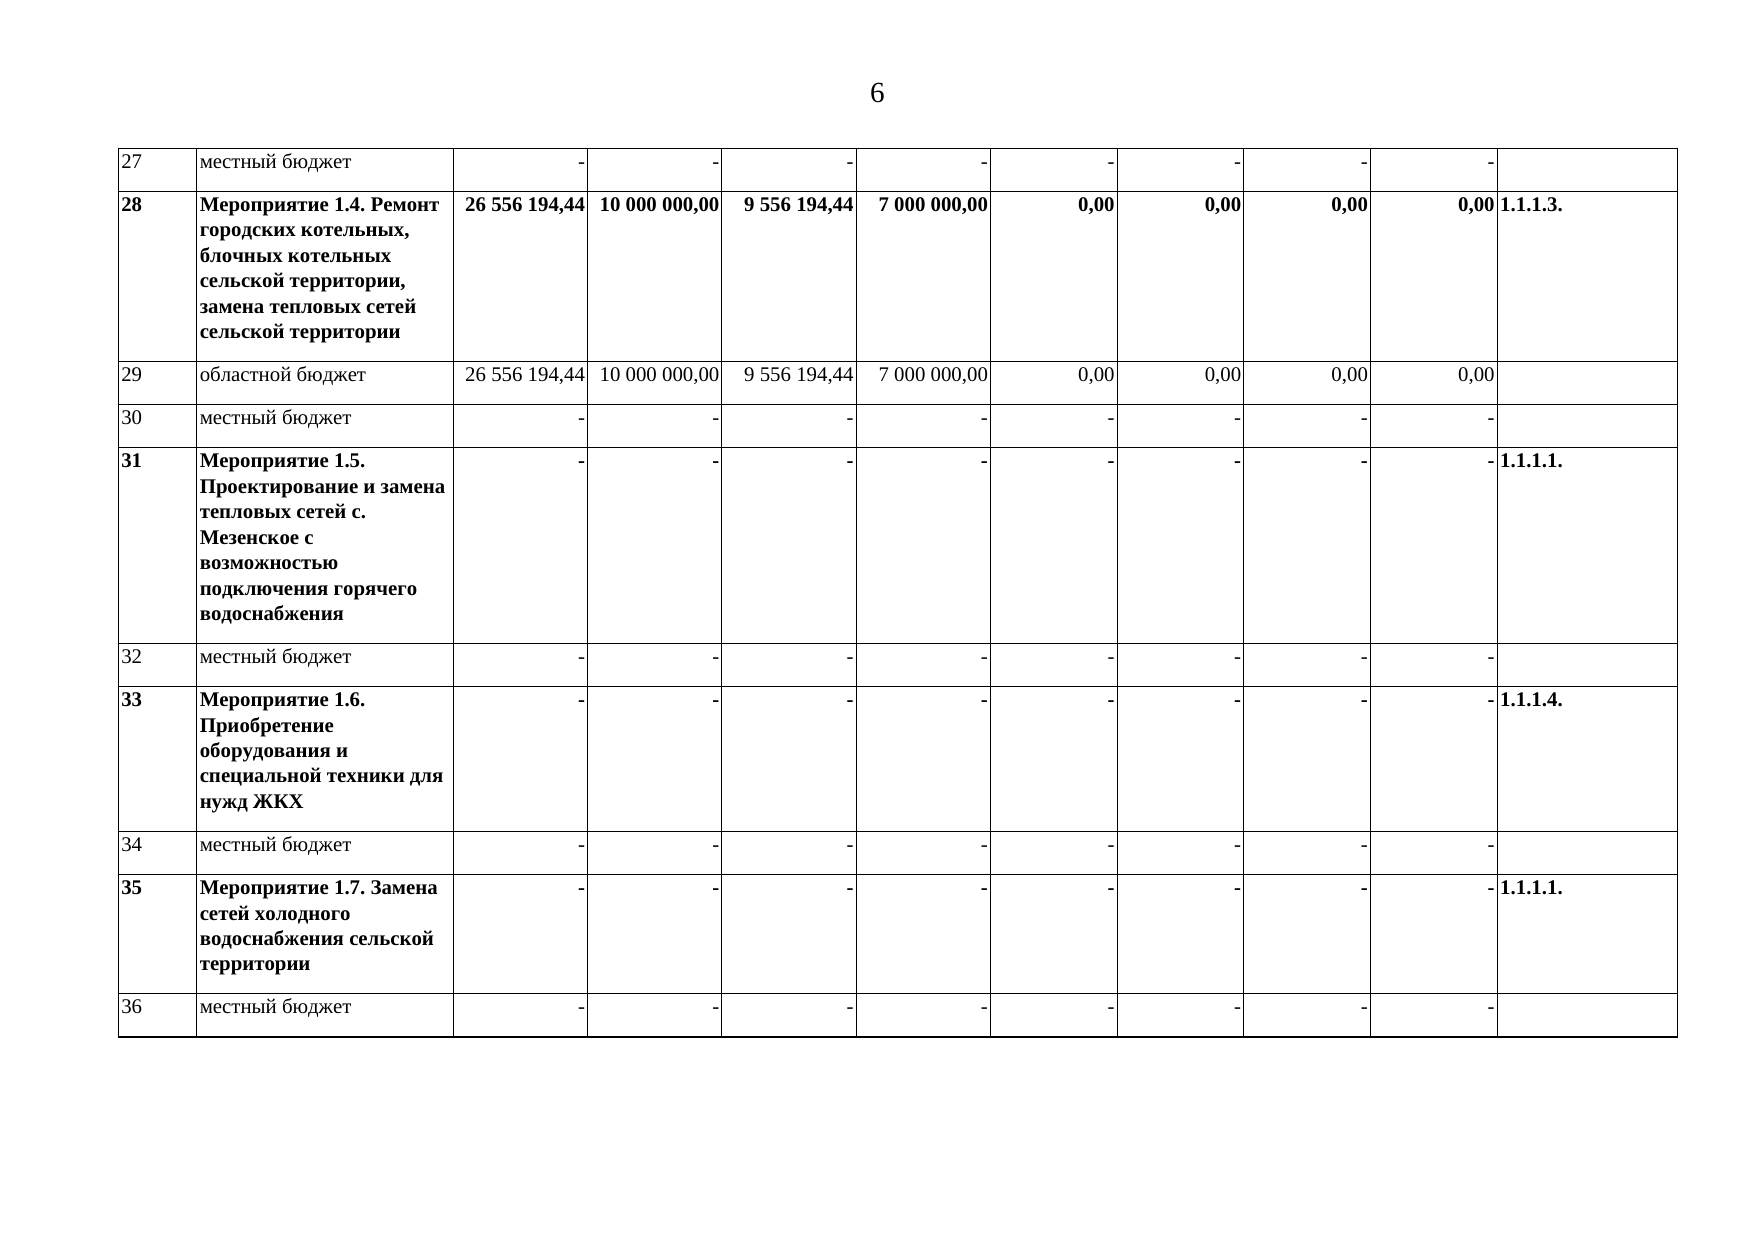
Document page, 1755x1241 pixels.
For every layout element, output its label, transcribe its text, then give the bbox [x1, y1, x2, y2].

table_cell Мероприятие 1.6. Приобретение оборудования и специальной техники для нужд ЖКХ [197, 687, 453, 831]
table_cell местный бюджет [197, 832, 453, 874]
table_cell - [1118, 687, 1243, 831]
table_cell - [1244, 687, 1370, 831]
table_cell местный бюджет [197, 405, 453, 447]
table_cell [1498, 362, 1677, 404]
table_cell - [722, 405, 856, 447]
table_cell - [722, 994, 856, 1036]
table_cell 26 556 194,44 [454, 362, 587, 404]
table_cell - [1371, 405, 1497, 447]
table_cell - [1118, 875, 1243, 993]
table_cell - [1371, 832, 1497, 874]
table_cell 0,00 [991, 192, 1117, 361]
table_cell - [454, 875, 587, 993]
table_cell Мероприятие 1.5. Проектирование и замена тепловых сетей с. Мезенское с возможностью подключения горячего водоснабжения [197, 448, 453, 643]
table_cell - [1118, 405, 1243, 447]
table_cell местный бюджет [197, 644, 453, 686]
table_cell 32 [119, 644, 196, 686]
table_cell 0,00 [1244, 362, 1370, 404]
table_cell - [1371, 687, 1497, 831]
table_cell - [722, 149, 856, 191]
table_cell - [1244, 994, 1370, 1036]
table_cell - [722, 875, 856, 993]
table_cell - [991, 448, 1117, 643]
table_cell 0,00 [1118, 362, 1243, 404]
table_cell - [991, 687, 1117, 831]
table_cell 36 [119, 994, 196, 1036]
table_cell - [1371, 875, 1497, 993]
table_cell - [588, 687, 721, 831]
table_cell [1498, 149, 1677, 191]
table_cell - [1118, 832, 1243, 874]
table_cell 29 [119, 362, 196, 404]
table_cell - [857, 832, 990, 874]
table_cell 35 [119, 875, 196, 993]
table_cell - [454, 644, 587, 686]
table_cell - [454, 149, 587, 191]
table_cell [1498, 994, 1677, 1036]
table_cell местный бюджет [197, 149, 453, 191]
table_cell - [588, 448, 721, 643]
table_cell - [991, 994, 1117, 1036]
table_cell - [1371, 448, 1497, 643]
table_cell 33 [119, 687, 196, 831]
table_cell - [991, 405, 1117, 447]
table_cell 7 000 000,00 [857, 192, 990, 361]
table_cell - [588, 644, 721, 686]
table_cell 0,00 [1244, 192, 1370, 361]
table_cell - [991, 875, 1117, 993]
table_cell - [991, 644, 1117, 686]
table_cell - [857, 875, 990, 993]
table_cell 10 000 000,00 [588, 362, 721, 404]
table_cell - [857, 644, 990, 686]
table_cell - [1371, 994, 1497, 1036]
table_cell - [722, 644, 856, 686]
table_cell - [991, 832, 1117, 874]
table_cell - [588, 994, 721, 1036]
table_cell - [454, 687, 587, 831]
table_cell 1.1.1.1. [1498, 448, 1677, 643]
table_cell областной бюджет [197, 362, 453, 404]
table_cell - [857, 149, 990, 191]
table_cell - [1244, 832, 1370, 874]
table_cell - [454, 994, 587, 1036]
table_cell - [1244, 448, 1370, 643]
table_cell - [1244, 149, 1370, 191]
table_cell Мероприятие 1.7. Замена сетей холодного водоснабжения сельской территории [197, 875, 453, 993]
table_cell 0,00 [1118, 192, 1243, 361]
table_cell [1498, 644, 1677, 686]
table_cell - [1371, 149, 1497, 191]
table_cell - [454, 832, 587, 874]
table_cell 1.1.1.3. [1498, 192, 1677, 361]
table_cell - [588, 149, 721, 191]
table_cell 9 556 194,44 [722, 362, 856, 404]
table_cell - [1244, 875, 1370, 993]
table_cell 0,00 [1371, 192, 1497, 361]
table_cell - [1244, 644, 1370, 686]
table_cell [1498, 832, 1677, 874]
table_cell - [588, 405, 721, 447]
table_cell 0,00 [1371, 362, 1497, 404]
table_cell - [454, 405, 587, 447]
table_cell 10 000 000,00 [588, 192, 721, 361]
table_cell - [454, 448, 587, 643]
table_cell - [1371, 644, 1497, 686]
table_cell 9 556 194,44 [722, 192, 856, 361]
table_cell 1.1.1.4. [1498, 687, 1677, 831]
table_cell 28 [119, 192, 196, 361]
table_cell 31 [119, 448, 196, 643]
table_cell - [588, 832, 721, 874]
table_cell [1498, 405, 1677, 447]
table_cell 27 [119, 149, 196, 191]
table_cell местный бюджет [197, 994, 453, 1036]
table_cell - [857, 994, 990, 1036]
table_cell 30 [119, 405, 196, 447]
table_cell - [588, 875, 721, 993]
table_cell - [857, 448, 990, 643]
table_cell 1.1.1.1. [1498, 875, 1677, 993]
table_cell 7 000 000,00 [857, 362, 990, 404]
table_cell - [1118, 149, 1243, 191]
table_cell - [1118, 644, 1243, 686]
table_cell - [1118, 994, 1243, 1036]
table_cell - [1118, 448, 1243, 643]
table_cell 0,00 [991, 362, 1117, 404]
table_cell 26 556 194,44 [454, 192, 587, 361]
table_cell - [991, 149, 1117, 191]
table_cell - [857, 405, 990, 447]
table_cell - [722, 832, 856, 874]
table_cell - [1244, 405, 1370, 447]
table_cell 34 [119, 832, 196, 874]
table_cell - [857, 687, 990, 831]
table_cell - [722, 687, 856, 831]
table_cell Мероприятие 1.4. Ремонт городских котельных, блочных котельных сельской территории, замена тепловых сетей сельской территории [197, 192, 453, 361]
table_cell - [722, 448, 856, 643]
